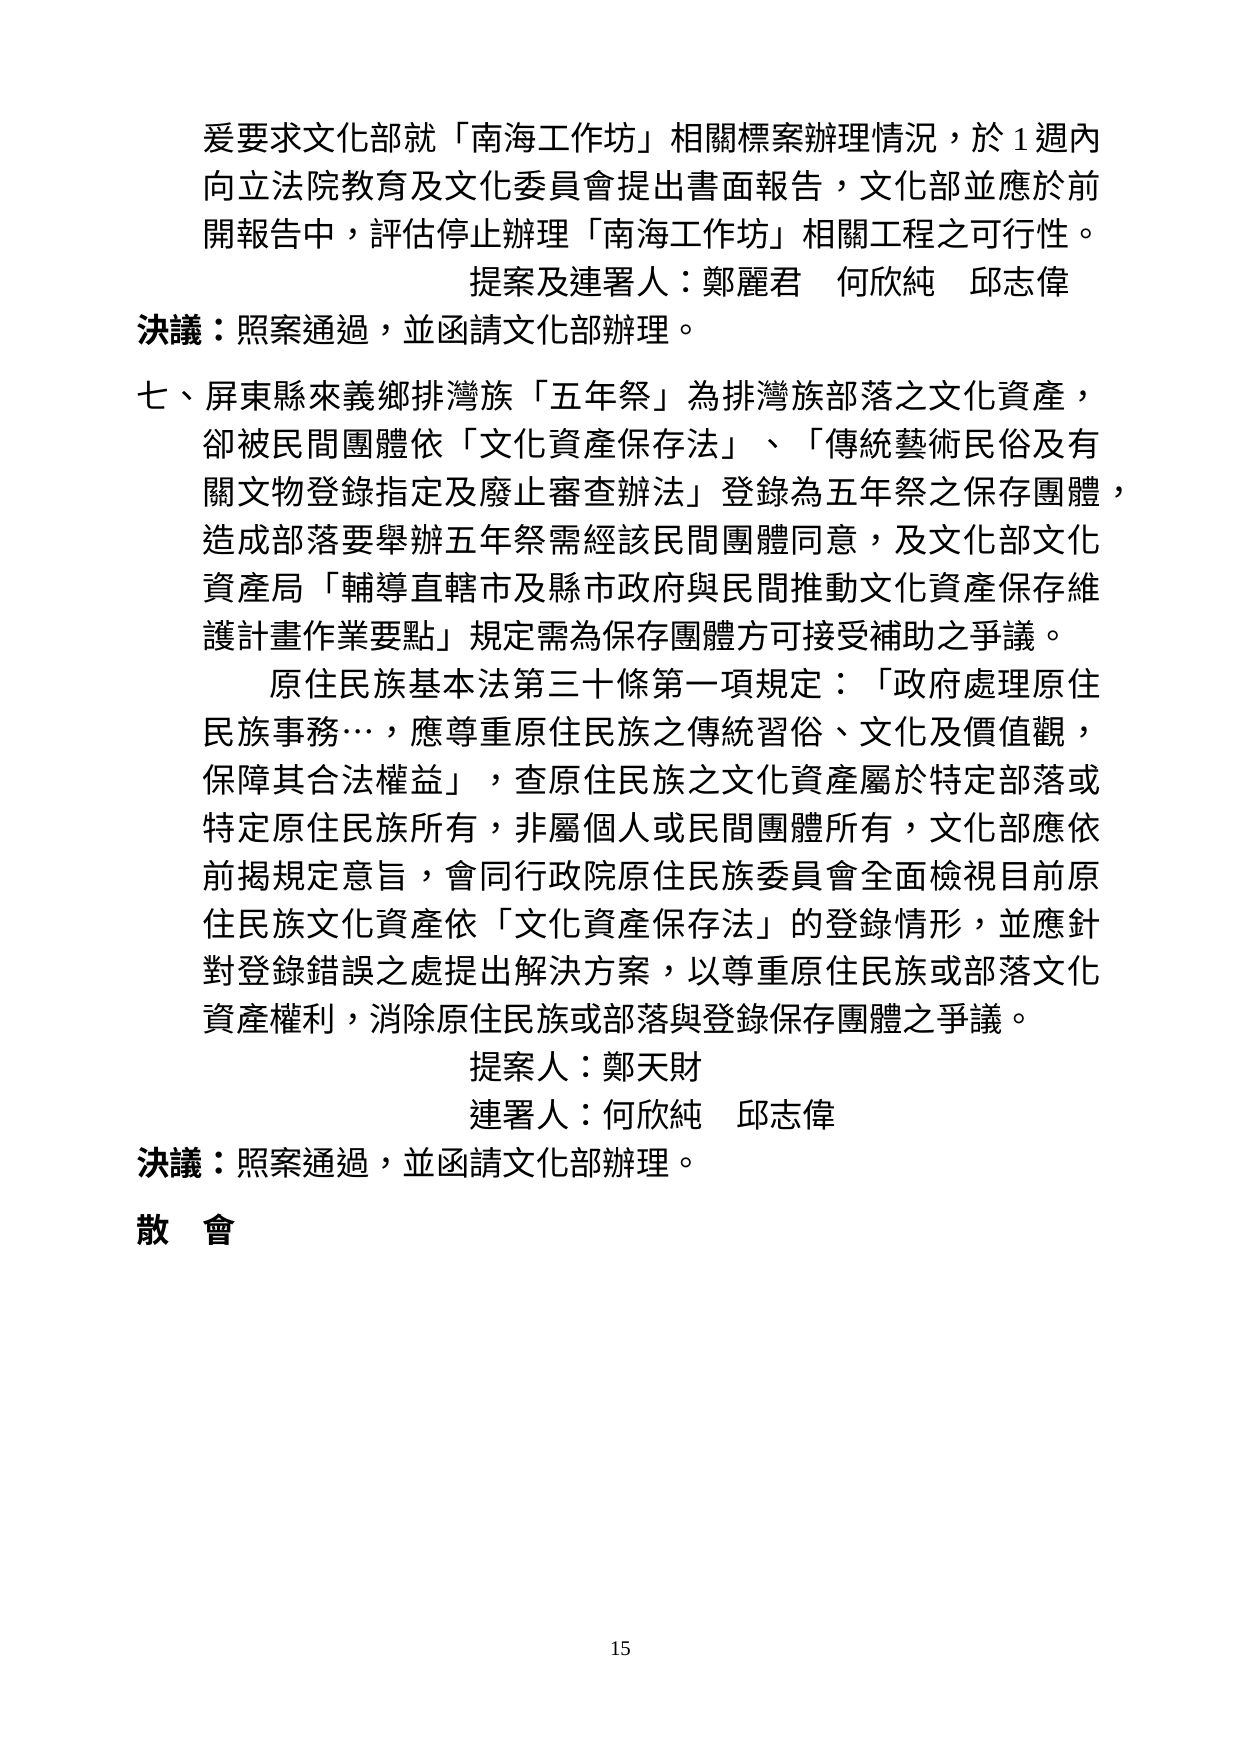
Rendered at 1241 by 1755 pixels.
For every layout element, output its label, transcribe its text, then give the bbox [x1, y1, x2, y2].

text 七、屏東縣來義鄉排灣族「五年祭」為排灣族部落之文化資產，卻被民間團體依「文化資產保存法」、「傳統藝術民俗及有關文物登錄指定及廢止審查辦法」登錄為五年祭之保存團體，造成部落要舉辦五年祭需經該民間團體同意，及文化部文化資產局「輔導直轄市及縣市政府與民間推動文化資產保存維護計畫作業要點」規定需為保存團體方可接受補助之爭議。 [136, 371, 1102, 658]
text 提案及連署人：鄭麗君 何欣純 邱志偉 [136, 256, 1104, 304]
text 連署人：何欣純 邱志偉 [136, 1089, 1104, 1137]
text 散 會 [136, 1204, 1102, 1252]
text 提案人：鄭天財 [136, 1041, 1104, 1089]
text 爰要求文化部就「南海工作坊」相關標案辦理情況，於1週內向立法院教育及文化委員會提出書面報告，文化部並應於前開報告中，評估停止辦理「南海工作坊」相關工程之可行性。 [136, 112, 1102, 256]
text 決議：照案通過，並函請文化部辦理。 [136, 304, 1104, 352]
text 原住民族基本法第三十條第一項規定：「政府處理原住民族事務…，應尊重原住民族之傳統習俗、文化及價值觀，保障其合法權益」，查原住民族之文化資產屬於特定部落或特定原住民族所有，非屬個人或民間團體所有，文化部應依前揭規定意旨，會同行政院原住民族委員會全面檢視目前原住民族文化資產依「文化資產保存法」的登錄情形，並應針對登錄錯誤之處提出解決方案，以尊重原住民族或部落文化資產權利，消除原住民族或部落與登錄保存團體之爭議。 [203, 658, 1102, 1041]
text 決議：照案通過，並函請文化部辦理。 [136, 1137, 1104, 1185]
